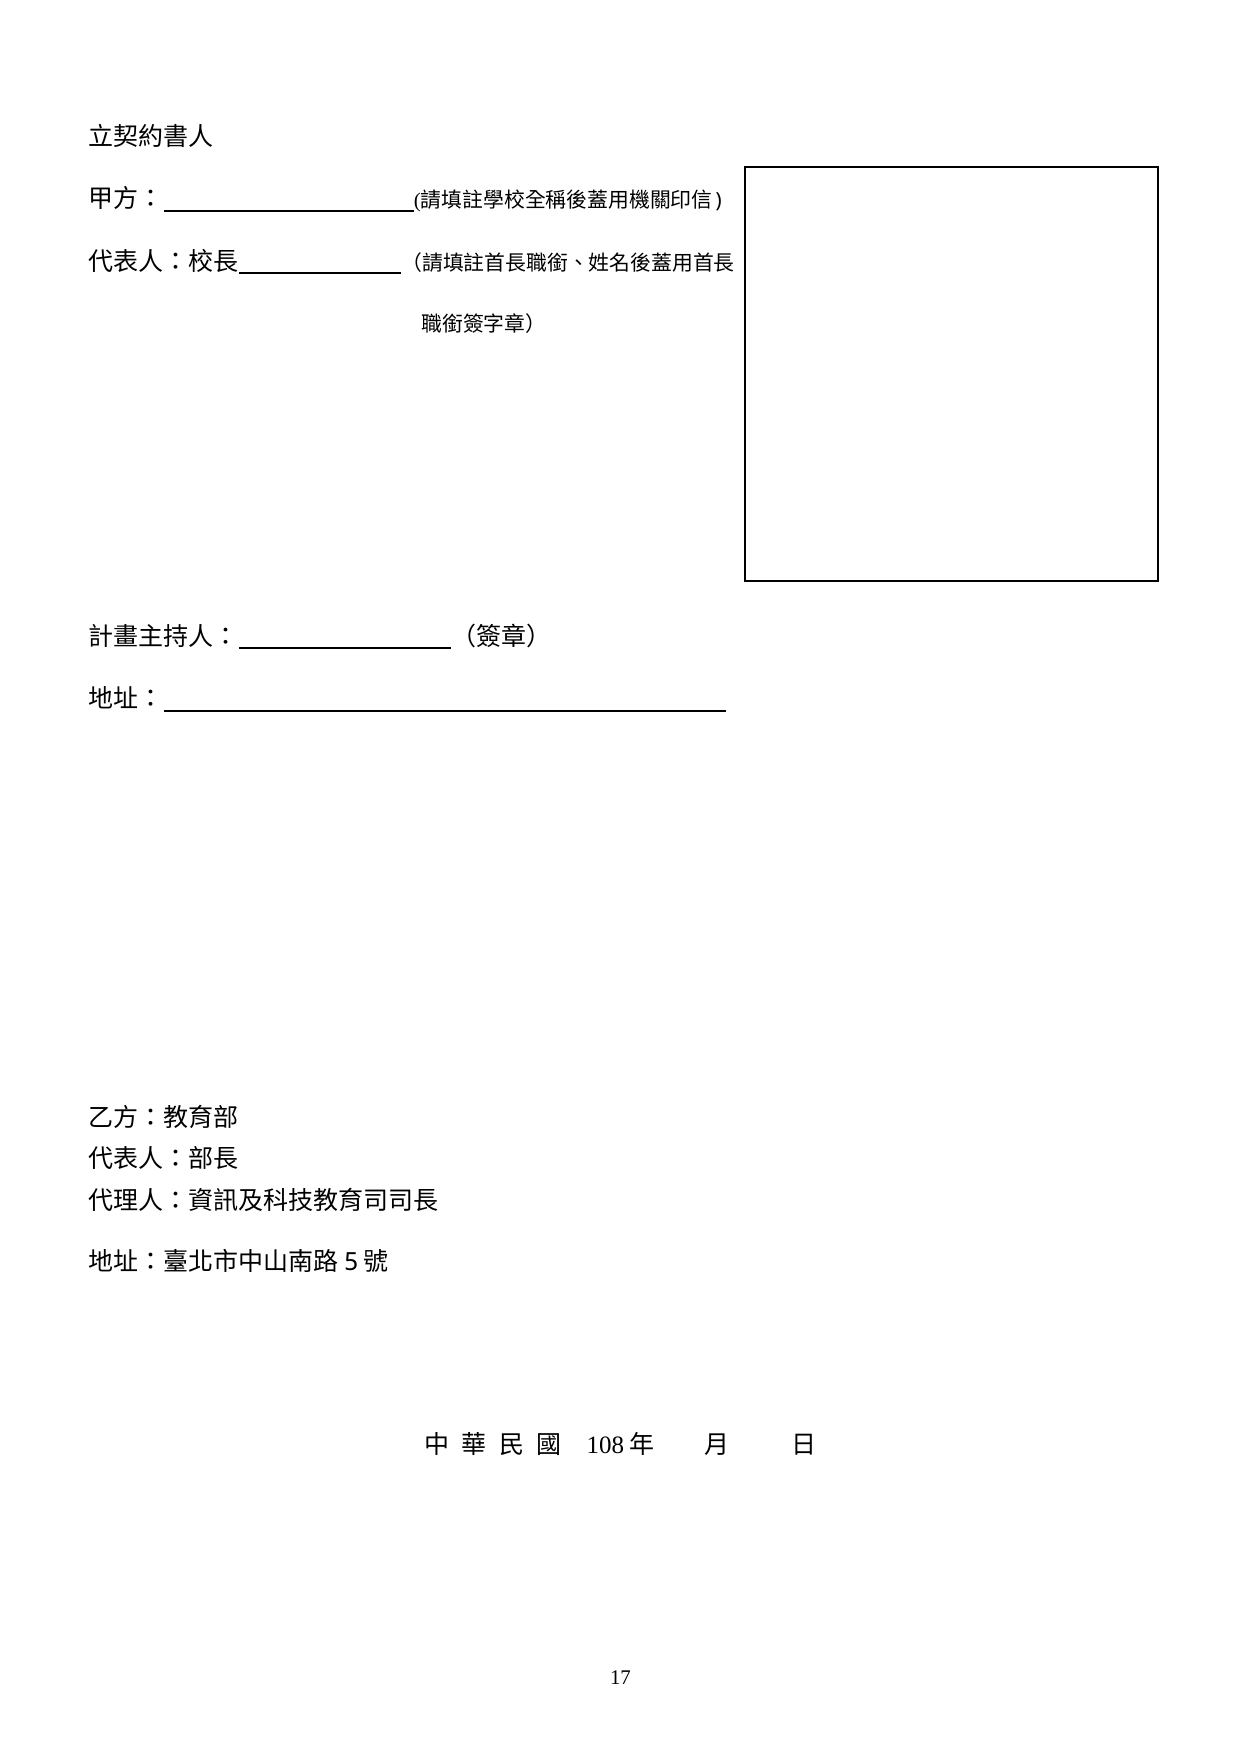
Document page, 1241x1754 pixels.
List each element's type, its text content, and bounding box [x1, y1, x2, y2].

text 乙方：教育部 [89, 1093, 1152, 1134]
text 地址：臺北市中山南路5號 [89, 1218, 1152, 1280]
text 立契約書人 [89, 93, 1152, 155]
text 代表人：部長 [89, 1134, 1152, 1176]
text 中 華 民 國 108年 月 日 [89, 1401, 1152, 1463]
text 地址： [89, 655, 1152, 718]
text 計畫主持人： （簽章） [89, 593, 1152, 655]
text 代表人：校長 （請填註首長職銜、姓名後蓋用首長職銜簽字章） [89, 218, 744, 343]
text 代理人：資訊及科技教育司司長 [89, 1176, 1152, 1218]
text 甲方： (請填註學校全稱後蓋用機關印信) [89, 155, 1152, 218]
text [746, 218, 1152, 343]
